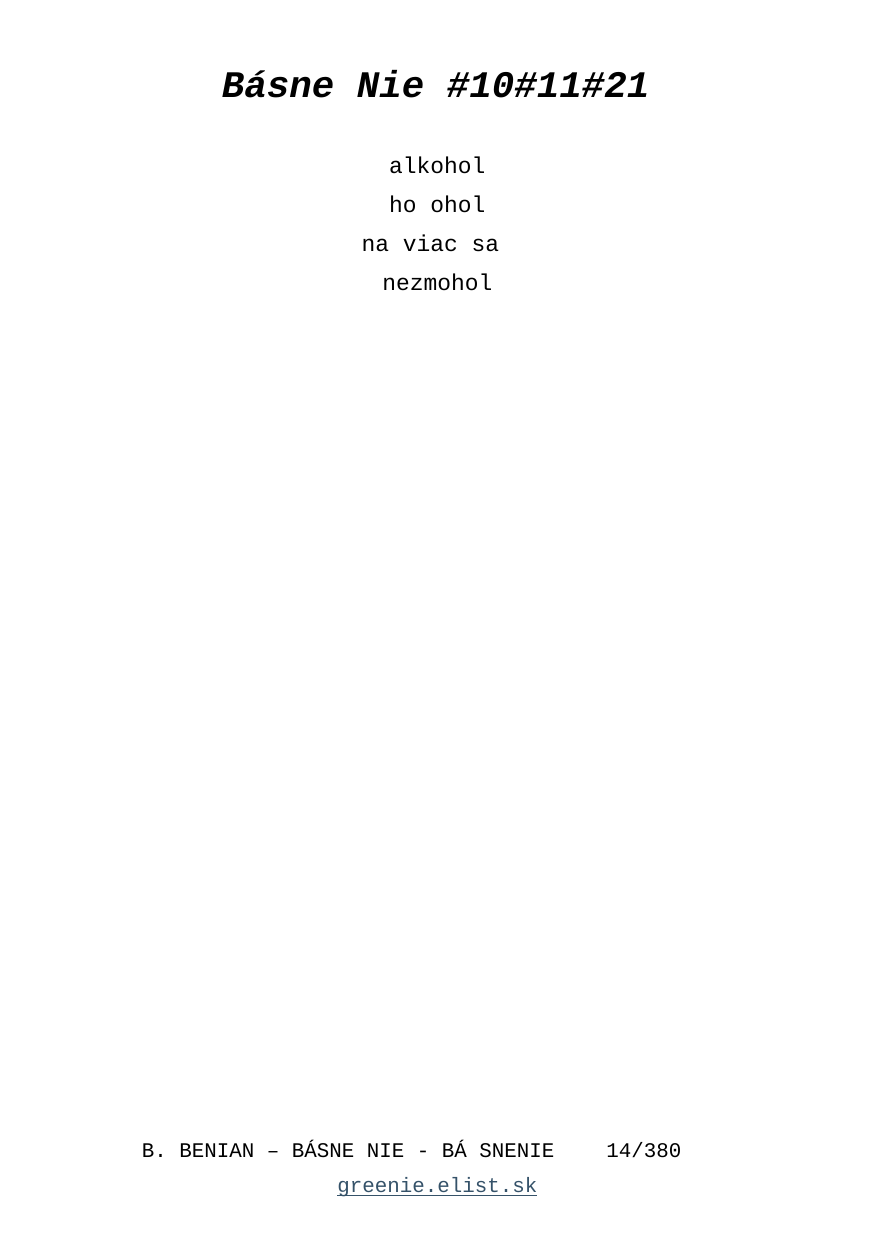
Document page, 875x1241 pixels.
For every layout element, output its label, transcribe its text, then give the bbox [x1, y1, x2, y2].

subtitle Básne Nie #10#11#21 [41, 66, 833, 109]
text alkohol ho ohol na viac sa nezmohol [41, 155, 833, 297]
